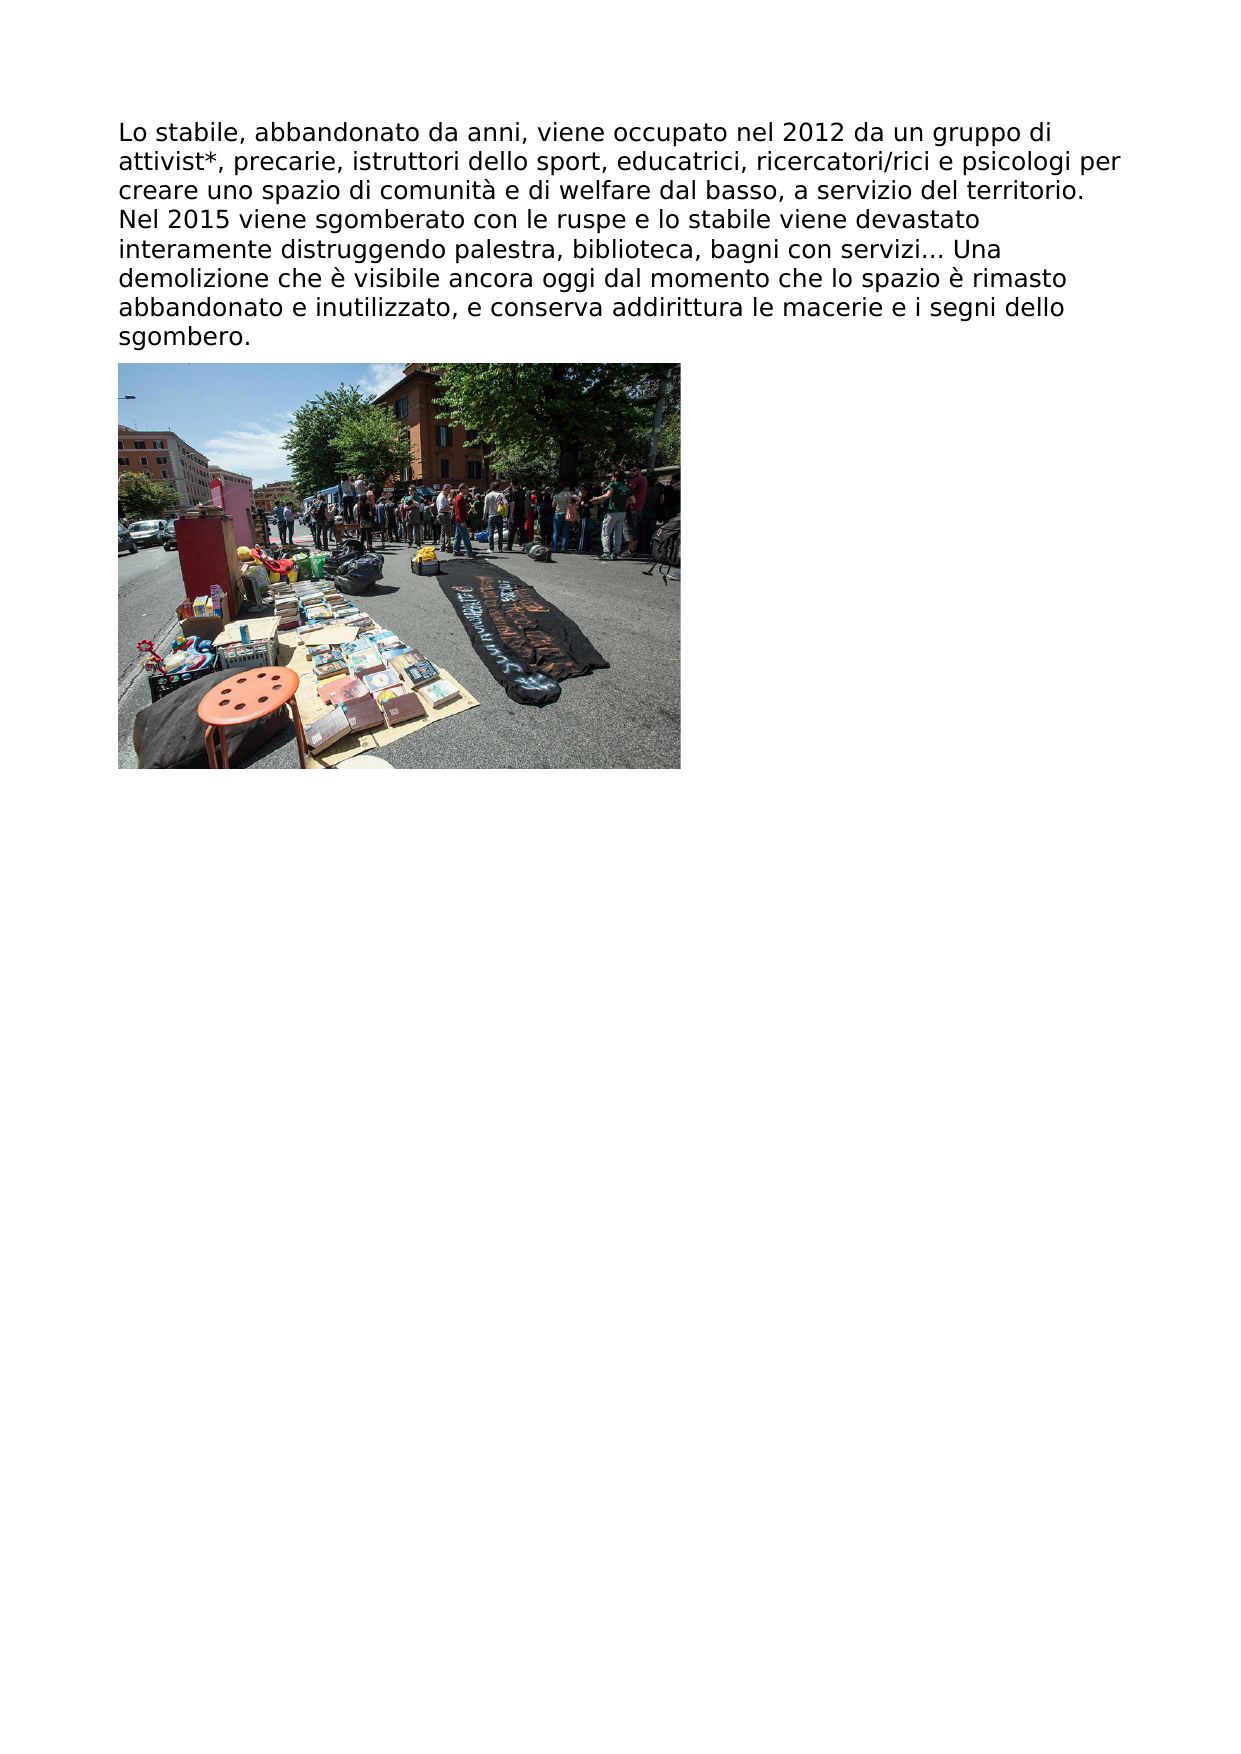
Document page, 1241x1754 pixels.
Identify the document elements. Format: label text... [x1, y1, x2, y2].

picture [118, 363, 681, 769]
text Lo stabile, abbandonato da anni, viene occupato nel 2012 da un gruppo di attivist*, precarie, istruttori dello sport, educatrici, ricercatori/rici e psicologi per creare uno spazio di comunità e di welfare dal basso, a servizio del territorio. Nel 2015 viene sgomberato con le ruspe e lo stabile viene devastato interamente distruggendo palestra, biblioteca, bagni con servizi... Una demolizione che è visibile ancora oggi dal momento che lo spazio è rimasto abbandonato e inutilizzato, e conserva addirittura le macerie e i segni dello sgombero. [118, 118, 1122, 351]
